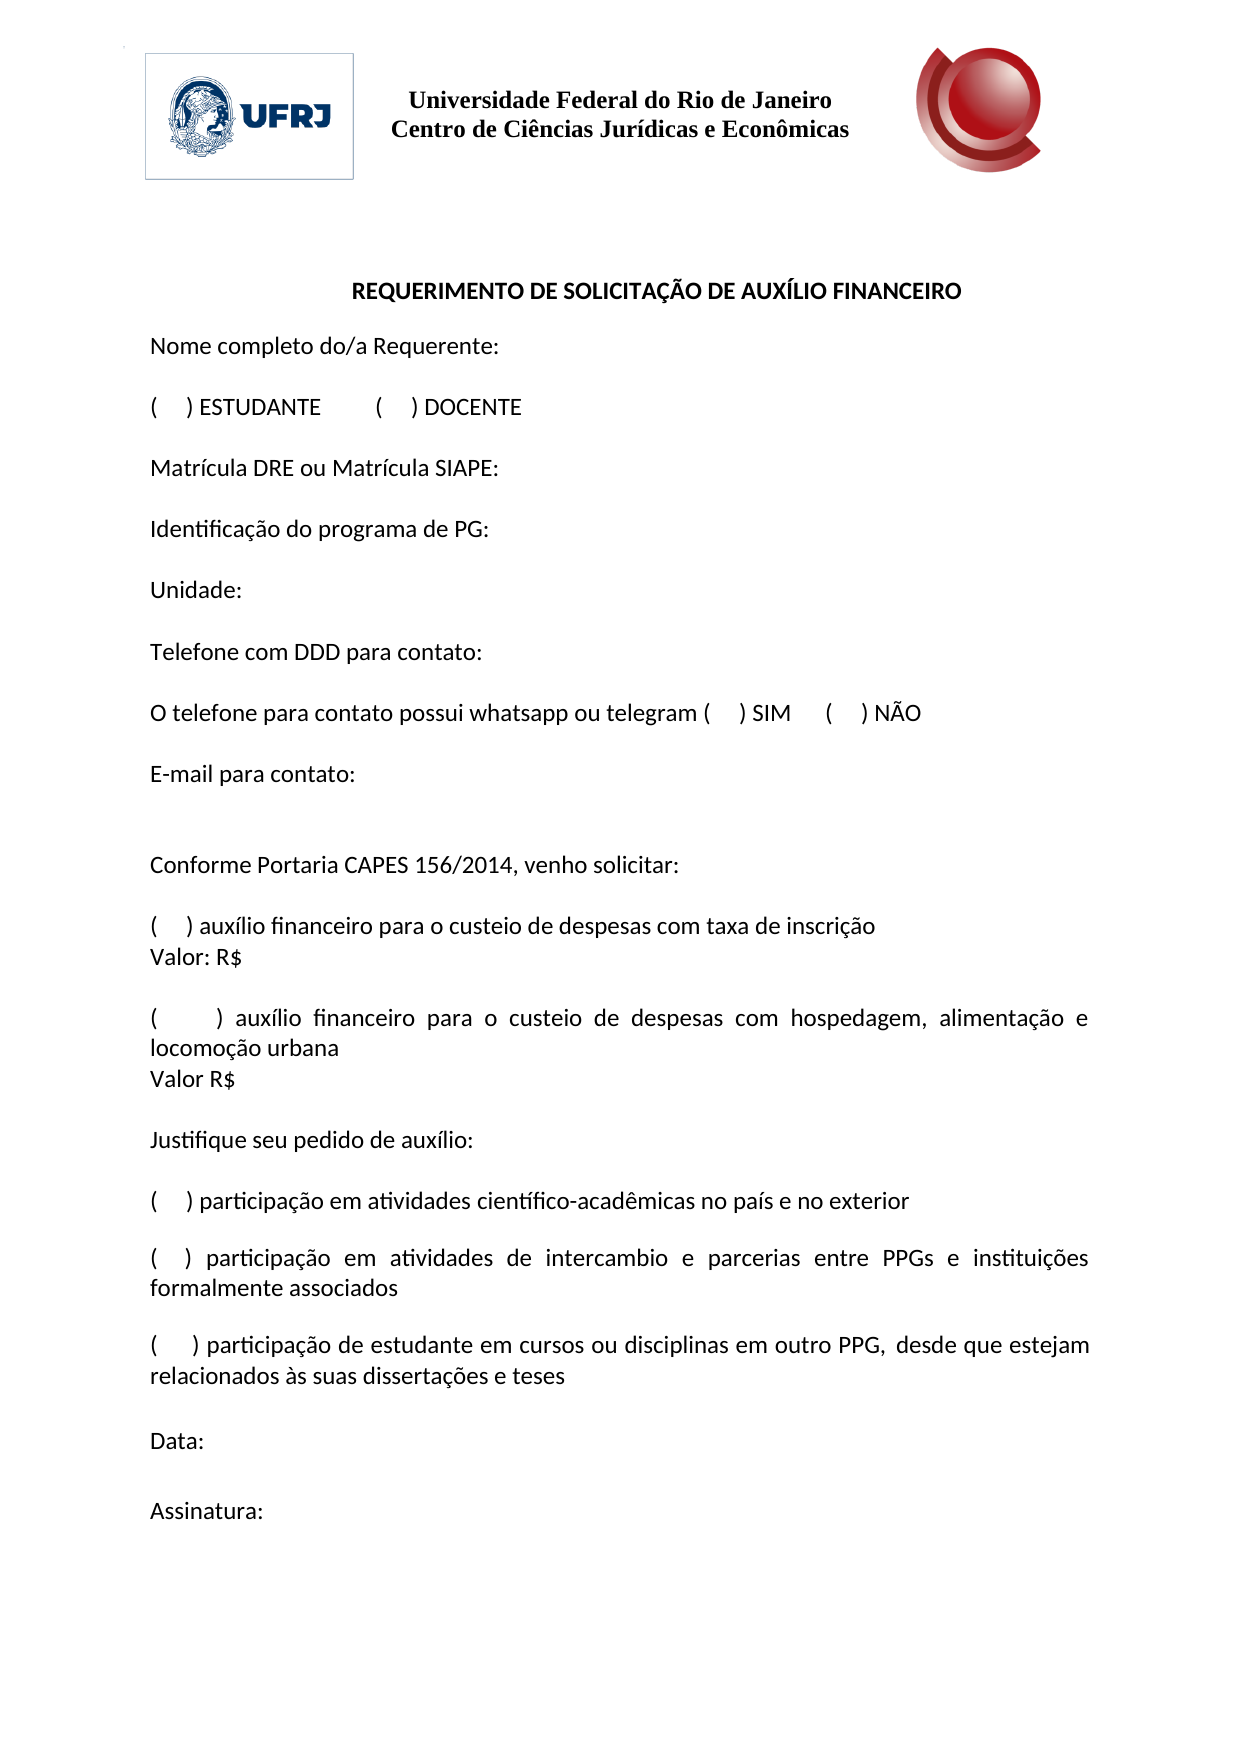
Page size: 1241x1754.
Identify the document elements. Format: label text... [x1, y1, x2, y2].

text ( ) auxílio financeiro para o custeio de despesas com hospedagem, alimentação e locomoção urbana [150, 1002, 1090, 1063]
text Nome completo do/a Requerente: [150, 330, 1090, 361]
text Telefone com DDD para contato: [150, 636, 1090, 666]
text Valor: R$ [150, 941, 1090, 971]
text O telefone para contato possui whatsapp ou telegram ( ) SIM ( ) NÃO [150, 697, 1090, 727]
text Conforme Portaria CAPES 156/2014, venho solicitar: [150, 849, 1090, 880]
text Data: [150, 1425, 1090, 1456]
text Matrícula DRE ou Matrícula SIAPE: [150, 452, 1090, 483]
text Unidade: [150, 574, 1090, 605]
picture [911, 22, 1067, 177]
text Justifique seu pedido de auxílio: [150, 1124, 1090, 1154]
text ( ) ESTUDANTE ( ) DOCENTE [150, 391, 1090, 422]
picture [143, 51, 355, 181]
text ( ) auxílio financeiro para o custeio de despesas com taxa de inscrição [150, 910, 1090, 941]
text REQUERIMENTO DE SOLICITAÇÃO DE AUXÍLIO FINANCEIRO [150, 275, 1090, 305]
text E-mail para contato: [150, 758, 1090, 788]
text ( ) participação em atividades científico-acadêmicas no país e no exterior [150, 1185, 1090, 1216]
text Valor R$ [150, 1063, 1090, 1093]
text ( ) participação em atividades de intercambio e parcerias entre PPGs e instituições formalmente associados [150, 1242, 1090, 1303]
text Assinatura: [150, 1495, 1090, 1526]
text Identificação do programa de PG: [150, 513, 1090, 544]
text ( ) participação de estudante em cursos ou disciplinas em outro PPG, desde que estejam relacionados às suas dissertações e teses [150, 1329, 1090, 1390]
